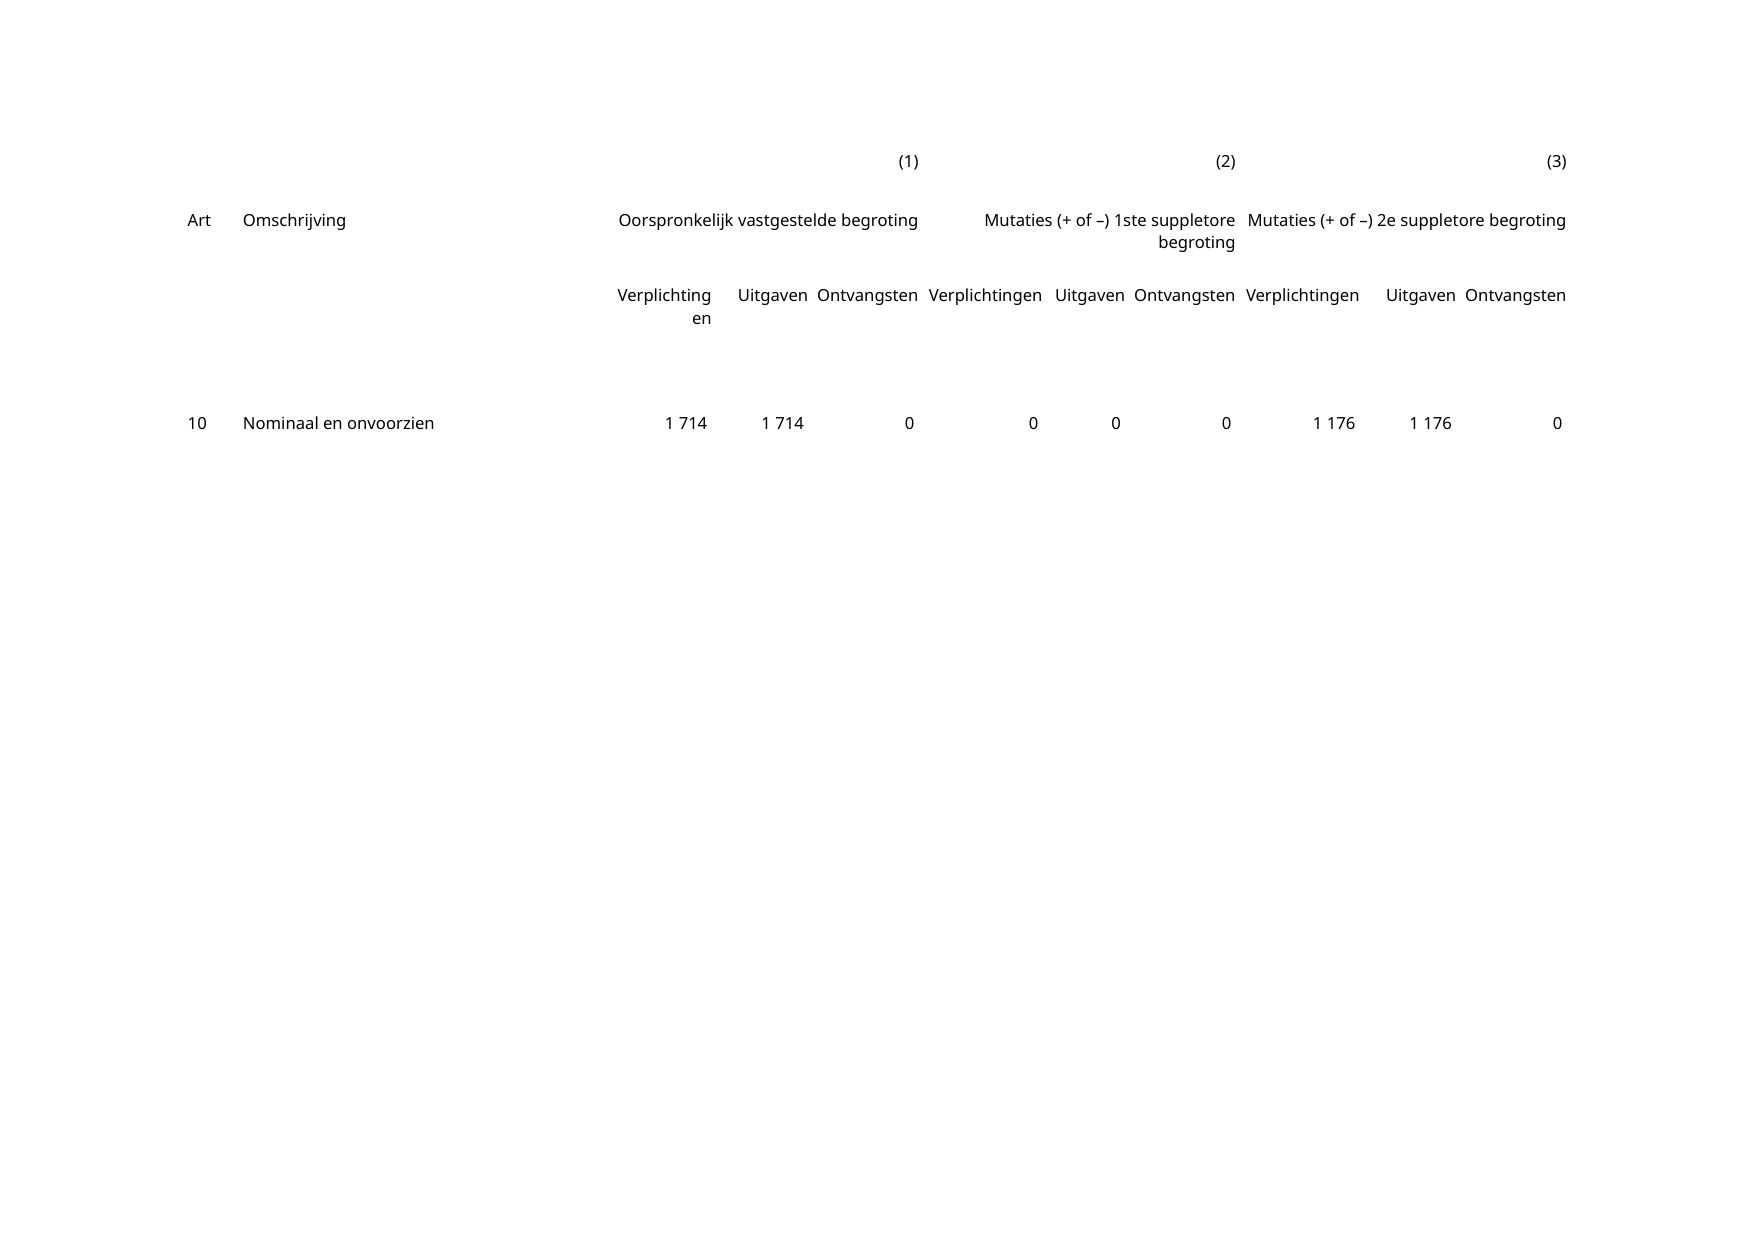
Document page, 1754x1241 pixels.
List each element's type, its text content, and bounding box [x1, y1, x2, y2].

table_header [243, 150, 615, 208]
table_cell Mutaties (+ of –) 1ste suppletore begroting [918, 209, 1235, 284]
table_header (2) [918, 150, 1235, 208]
table_cell [188, 284, 243, 359]
table_cell 1 176 [1235, 412, 1359, 465]
table_cell 1 714 [711, 412, 808, 465]
table_cell [1125, 359, 1235, 412]
table_cell 1 176 [1359, 412, 1456, 465]
table_cell [1042, 359, 1125, 412]
table_cell [808, 359, 918, 412]
table_cell Uitgaven [1042, 284, 1125, 359]
table_cell Uitgaven [711, 284, 808, 359]
table_cell [615, 359, 711, 412]
table_header (3) [1235, 150, 1566, 208]
table_cell [188, 359, 243, 412]
table_cell 10 [188, 412, 243, 465]
table_cell [1359, 359, 1456, 412]
table_cell 1 714 [615, 412, 711, 465]
table_cell 0 [1125, 412, 1235, 465]
table_cell [1235, 359, 1359, 412]
table_header [188, 150, 243, 208]
table_cell Uitgaven [1359, 284, 1456, 359]
table_cell Verplichtingen [1235, 284, 1359, 359]
table_cell Ontvangsten [1125, 284, 1235, 359]
table_cell [918, 359, 1042, 412]
table_cell Omschrijving [243, 209, 615, 284]
table_cell 0 [1042, 412, 1125, 465]
table_cell Art [188, 209, 243, 284]
table_cell Oorspronkelijk vastgestelde begroting [615, 209, 918, 284]
table_cell Nominaal en onvoorzien [243, 412, 615, 465]
table_cell Verplichtingen [615, 284, 711, 359]
table_cell 0 [808, 412, 918, 465]
table_cell 0 [1456, 412, 1566, 465]
table_cell Ontvangsten [1456, 284, 1566, 359]
table_cell Ontvangsten [808, 284, 918, 359]
table_cell [243, 359, 615, 412]
table_cell Verplichtingen [918, 284, 1042, 359]
table_header (1) [615, 150, 918, 208]
table_cell Mutaties (+ of –) 2e suppletore begroting [1235, 209, 1566, 284]
table_cell [1456, 359, 1566, 412]
table_cell [243, 284, 615, 359]
table_cell 0 [918, 412, 1042, 465]
table_cell [711, 359, 808, 412]
